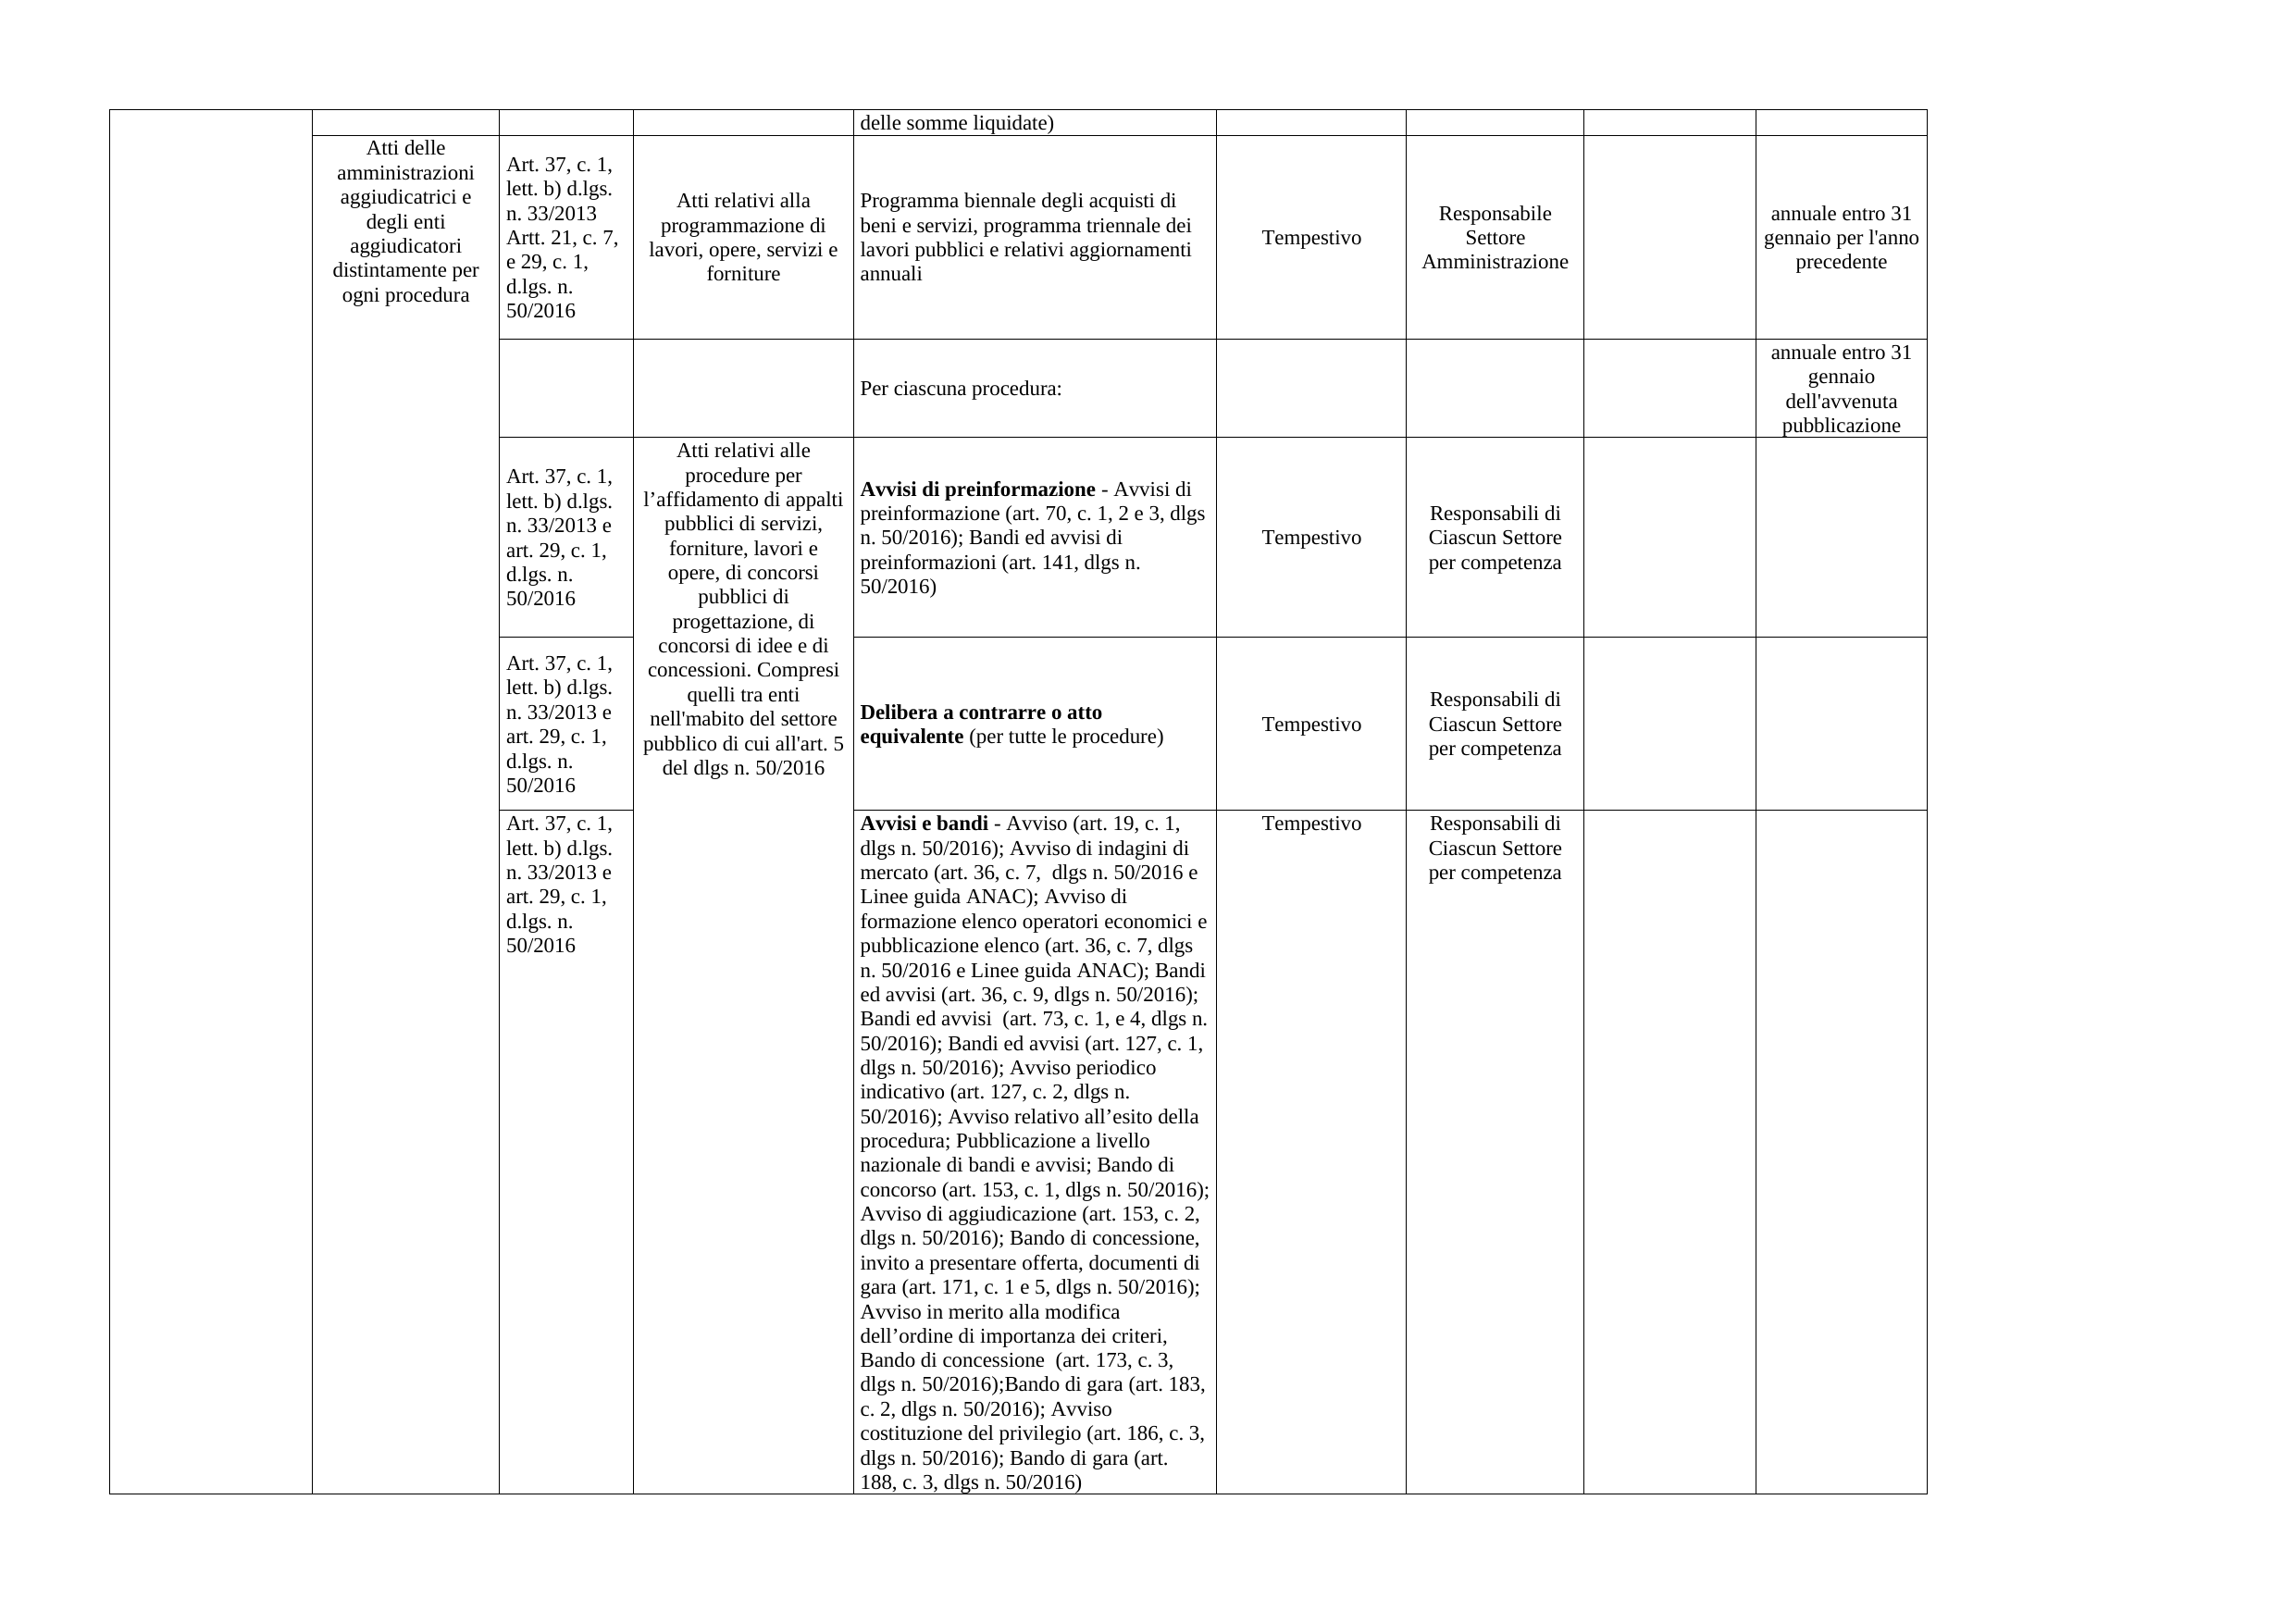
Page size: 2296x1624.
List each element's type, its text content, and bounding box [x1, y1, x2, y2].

table_cell Tempestivo [1217, 638, 1406, 810]
table_cell [1584, 136, 1756, 339]
table_cell [313, 110, 499, 135]
table_cell [500, 110, 633, 135]
table_cell Tempestivo [1217, 438, 1406, 637]
table_cell annuale entro 31 gennaio dell'avvenuta pubblicazione [1756, 340, 1927, 437]
table_cell [1407, 110, 1583, 135]
table_cell annuale entro 31 gennaio per l'anno precedente [1756, 136, 1927, 339]
table_cell [1584, 110, 1756, 135]
table_cell [1217, 110, 1406, 135]
table_cell Avvisi e bandi - Avviso (art. 19, c. 1, dlgs n. 50/2016); Avviso di indagini di mercato (art. 36, c. 7, dlgs n. 50/2016 e Linee guida ANAC); Avviso di formazione elenco operatori economici e pubblicazione elenco (art. 36, c. 7, dlgs n. 50/2016 e Linee guida ANAC); Bandi ed avvisi (art. 36, c. 9, dlgs n. 50/2016); Bandi ed avvisi (art. 73, c. 1, e 4, dlgs n. 50/2016); Bandi ed avvisi (art. 127, c. 1, dlgs n. 50/2016); Avviso periodico indicativo (art. 127, c. 2, dlgs n. 50/2016); Avviso relativo all’esito della procedura; Pubblicazione a livello nazionale di bandi e avvisi; Bando di concorso (art. 153, c. 1, dlgs n. 50/2016); Avviso di aggiudicazione (art. 153, c. 2, dlgs n. 50/2016); Bando di concessione, invito a presentare offerta, documenti di gara (art. 171, c. 1 e 5, dlgs n. 50/2016); Avviso in merito alla modifica dell’ordine di importanza dei criteri, Bando di concessione (art. 173, c. 3, dlgs n. 50/2016);Bando di gara (art. 183, c. 2, dlgs n. 50/2016); Avviso costituzione del privilegio (art. 186, c. 3, dlgs n. 50/2016); Bando di gara (art. 188, c. 3, dlgs n. 50/2016) [854, 811, 1216, 1494]
table_cell [1584, 811, 1756, 1494]
table_cell Avvisi di preinformazione - Avvisi di preinformazione (art. 70, c. 1, 2 e 3, dlgs n. 50/2016); Bandi ed avvisi di preinformazioni (art. 141, dlgs n. 50/2016) [854, 438, 1216, 637]
table_cell [1407, 340, 1583, 437]
table_cell [500, 340, 633, 437]
table_cell [634, 340, 853, 437]
table_cell [1584, 638, 1756, 810]
table_cell Art. 37, c. 1, lett. b) d.lgs. n. 33/2013 e art. 29, c. 1, d.lgs. n. 50/2016 [500, 438, 633, 637]
table_cell Responsabili di Ciascun Settore per competenza [1407, 438, 1583, 637]
table_cell Atti delle amministrazioni aggiudicatrici e degli enti aggiudicatori distintamente per ogni procedura [313, 136, 499, 1494]
table_cell [1756, 811, 1927, 1494]
table_cell Per ciascuna procedura: [854, 340, 1216, 437]
table_cell Delibera a contrarre o atto equivalente (per tutte le procedure) [854, 638, 1216, 810]
table_cell [1584, 340, 1756, 437]
table_cell Art. 37, c. 1, lett. b) d.lgs. n. 33/2013 Artt. 21, c. 7, e 29, c. 1, d.lgs. n. 50/2016 [500, 136, 633, 339]
table_cell [634, 110, 853, 135]
table_cell Atti relativi alla programmazione di lavori, opere, servizi e forniture [634, 136, 853, 339]
table_cell [110, 110, 312, 1494]
table_cell Atti relativi alle procedure per l’affidamento di appalti pubblici di servizi, forniture, lavori e opere, di concorsi pubblici di progettazione, di concorsi di idee e di concessioni. Compresi quelli tra enti nell'mabito del settore pubblico di cui all'art. 5 del dlgs n. 50/2016 [634, 438, 853, 1494]
table_cell Responsabili di Ciascun Settore per competenza [1407, 638, 1583, 810]
table_cell delle somme liquidate) [854, 110, 1216, 135]
table_cell Art. 37, c. 1, lett. b) d.lgs. n. 33/2013 e art. 29, c. 1, d.lgs. n. 50/2016 [500, 811, 633, 1494]
table_cell Programma biennale degli acquisti di beni e servizi, programma triennale dei lavori pubblici e relativi aggiornamenti annuali [854, 136, 1216, 339]
table_cell [1756, 438, 1927, 637]
table_cell [1217, 340, 1406, 437]
table_cell Responsabile Settore Amministrazione [1407, 136, 1583, 339]
table_cell [1584, 438, 1756, 637]
table_cell [1756, 110, 1927, 135]
table_cell [1756, 638, 1927, 810]
table_cell Tempestivo [1217, 811, 1406, 1494]
table_cell Responsabili di Ciascun Settore per competenza [1407, 811, 1583, 1494]
table_cell Tempestivo [1217, 136, 1406, 339]
table_cell Art. 37, c. 1, lett. b) d.lgs. n. 33/2013 e art. 29, c. 1, d.lgs. n. 50/2016 [500, 638, 633, 810]
